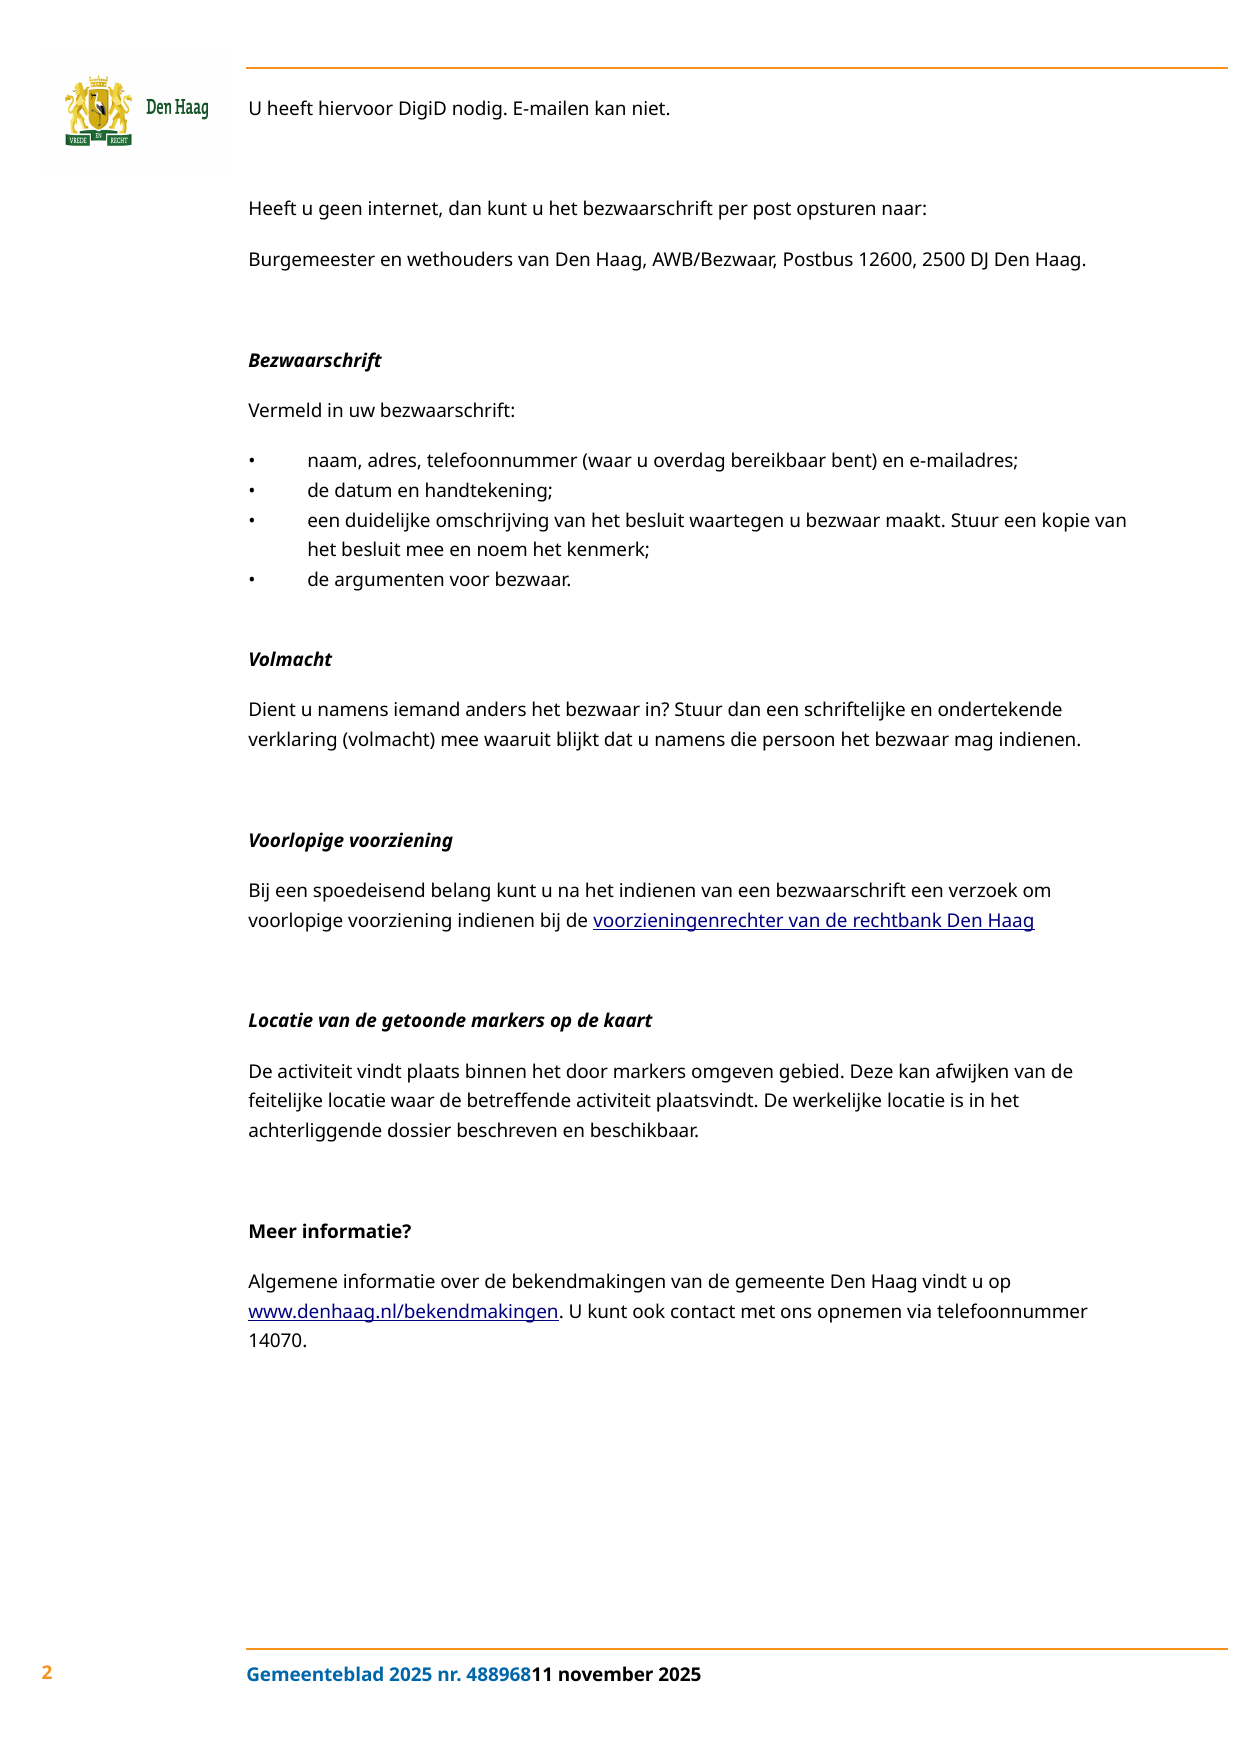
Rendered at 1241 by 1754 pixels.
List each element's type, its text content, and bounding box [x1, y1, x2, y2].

picture [41, 47, 231, 172]
text Bij een spoedeisend belang kunt u na het indienen van een bezwaarschrift een verzoek om voorlopige voorziening indienen bij de voorzieningenrechter van de rechtbank Den Haag [248, 877, 1152, 933]
list naam, adres, telefoonnummer (waar u overdag bereikbaar bent) en e-mailadres; [248, 448, 1152, 473]
list de datum en handtekening; [248, 477, 1152, 503]
text Bezwaarschrift [248, 347, 1152, 373]
text U heeft hiervoor DigiD nodig. E-mailen kan niet. [248, 95, 1152, 121]
text Volmacht [248, 646, 1152, 672]
list een duidelijke omschrijving van het besluit waartegen u bezwaar maakt. Stuur een kopie van het besluit mee en noem het kenmerk; [248, 507, 1152, 562]
text Dient u namens iemand anders het bezwaar in? Stuur dan een schriftelijke en ondertekende verklaring (volmacht) mee waaruit blijkt dat u namens die persoon het bezwaar mag indienen. [248, 696, 1152, 752]
text Vermeld in uw bezwaarschrift: [248, 397, 1152, 423]
text Heeft u geen internet, dan kunt u het bezwaarschrift per post opsturen naar: [248, 196, 1152, 221]
list de argumenten voor bezwaar. [248, 566, 1152, 592]
text Burgemeester en wethouders van Den Haag, AWB/Bezwaar, Postbus 12600, 2500 DJ Den Haag. [248, 246, 1152, 272]
text Meer informatie? [248, 1218, 1152, 1244]
text Locatie van de getoonde markers op de kaart [248, 1008, 1152, 1033]
text Voorlopige voorziening [248, 827, 1152, 853]
text Algemene informatie over de bekendmakingen van de gemeente Den Haag vindt u op www.denhaag.nl/bekendmakingen. U kunt ook contact met ons opnemen via telefoonnummer 14070. [248, 1268, 1152, 1353]
text De activiteit vindt plaats binnen het door markers omgeven gebied. Deze kan afwijken van de feitelijke locatie waar de betreffende activiteit plaatsvindt. De werkelijke locatie is in het achterliggende dossier beschreven en beschikbaar. [248, 1058, 1152, 1143]
